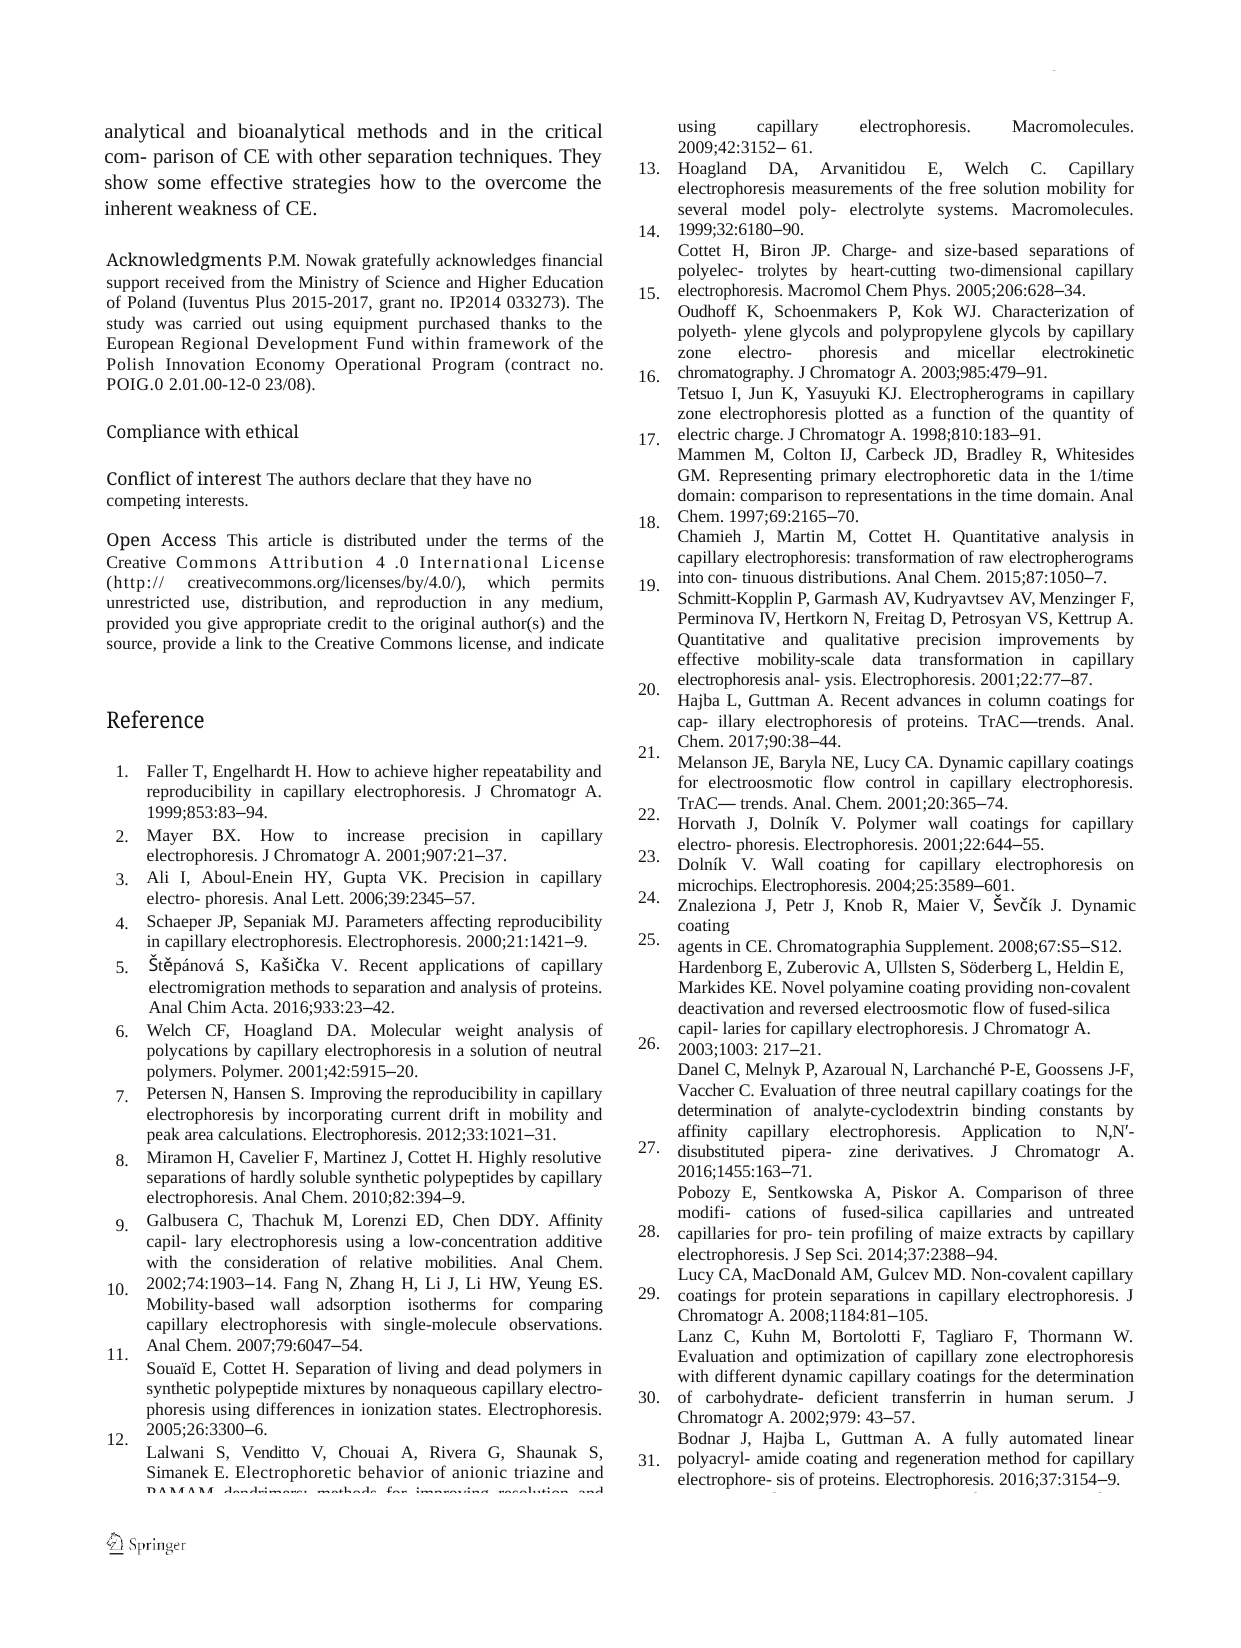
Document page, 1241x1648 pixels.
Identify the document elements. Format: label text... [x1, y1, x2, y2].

text Faller T, Engelhardt H. How to achieve higher repeatability and reproducibility in capillary electrophoresis. J Chromatogr A. 1999;853:83–94. [146, 761, 603, 822]
text 13. [638, 158, 662, 178]
text Chamieh J, Martin M, Cottet H. Quantitative analysis in capillary electrophoresis: transformation of raw electropherograms into con- tinuous distributions. Anal Chem. 2015;87:1050–7. [677, 526, 1134, 587]
text 15. [638, 283, 662, 303]
text 22. [638, 804, 661, 824]
text Dolník V. Wall coating for capillary electrophoresis on microchips. Electrophoresis. 2004;25:3589–601. [677, 854, 1134, 895]
text 4. [115, 913, 131, 933]
text 27. [638, 1137, 661, 1158]
text 5. [115, 957, 132, 977]
text Acknowledgments P.M. Nowak gratefully acknowledges financial support received from the Ministry of Science and Higher Education of Poland (Iuventus Plus 2015-2017, grant no. IP2014 033273). The study was carried out using equipment purchased thanks to the European Regional Development Fund within framework of the Polish Innovation Economy Operational Program (contract no. POIG.0 2.01.00-12-0 23/08). [106, 248, 603, 394]
text Galbusera C, Thachuk M, Lorenzi ED, Chen DDY. Affinity capil- lary electrophoresis using a low-concentration additive with the consideration of relative mobilities. Anal Chem. 2002;74:1903–14. Fang N, Zhang H, Li J, Li HW, Yeung ES. Mobility-based wall adsorption isotherms for comparing capillary electrophoresis with single-molecule observations. Anal Chem. 2007;79:6047–54. [146, 1210, 603, 1356]
text 11. [106, 1344, 130, 1364]
text Mammen M, Colton IJ, Carbeck JD, Bradley R, Whitesides GM. Representing primary electrophoretic data in the 1/time domain: comparison to representations in the time domain. Anal Chem. 1997;69:2165–70. [677, 444, 1134, 526]
text 1. [115, 761, 131, 781]
text Cottet H, Biron JP. Charge- and size-based separations of polyelec- trolytes by heart-cutting two-dimensional capillary electrophoresis. Macromol Chem Phys. 2005;206:628–34. [678, 239, 1134, 301]
text 19. [638, 575, 662, 595]
text Schmitt-Kopplin P, Garmash AV, Kudryavtsev AV, Menzinger F, Perminova IV, Hertkorn N, Freitag D, Petrosyan VS, Kettrup A. Quantitative and qualitative precision improvements by effective mobility-scale data transformation in capillary electrophoresis anal- ysis. Electrophoresis. 2001;22:77–87. [677, 587, 1134, 689]
text 29. [638, 1283, 661, 1303]
text Compliance with ethical standards [106, 419, 362, 442]
text Znaleziona J, Petr J, Knob R, Maier V, Ševčík J. Dynamic coating [677, 895, 1136, 936]
text Lucy CA, MacDonald AM, Gulcev MD. Non-covalent capillary coatings for protein separations in capillary electrophoresis. J Chromatogr A. 2008;1184:81–105. [678, 1264, 1134, 1325]
text Tetsuo I, Jun K, Yasuyuki KJ. Electropherograms in capillary zone electrophoresis plotted as a function of the quantity of electric charge. J Chromatogr A. 1998;810:183–91. [677, 383, 1134, 444]
text References [106, 704, 211, 732]
text Miramon H, Cavelier F, Martinez J, Cottet H. Highly resolutive separations of hardly soluble synthetic polypeptides by capillary electrophoresis. Anal Chem. 2010;82:394–9. [146, 1146, 603, 1208]
text 23. [638, 846, 661, 866]
text Hoagland DA, Arvanitidou E, Welch C. Capillary electrophoresis measurements of the free solution mobility for several model poly- electrolyte systems. Macromolecules. 1999;32:6180–90. [678, 158, 1134, 239]
text 7. [115, 1086, 131, 1106]
text 6. [115, 1021, 131, 1041]
text Bodnar J, Hajba L, Guttman A. A fully automated linear polyacryl- amide coating and regeneration method for capillary electrophore- sis of proteins. Electrophoresis. 2016;37:3154–9. [677, 1428, 1134, 1489]
text using capillary electrophoresis. Macromolecules. 2009;42:3152– 61. [678, 116, 1134, 157]
text Lanz C, Kuhn M, Bortolotti F, Tagliaro F, Thormann W. Evaluation and optimization of capillary zone electrophoresis with different dynamic capillary coatings for the determination of carbohydrate- deficient transferrin in human serum. J Chromatogr A. 2002;979: 43–57. [677, 1325, 1134, 1427]
text analytical and bioanalytical methods and in the critical com- parison of CE with other separation techniques. They show some effective strategies how to the overcome the inherent weakness of CE. [104, 119, 603, 220]
text 12. [106, 1429, 130, 1449]
text 3. [115, 869, 131, 889]
text Lalwani S, Venditto V, Chouai A, Rivera G, Shaunak S, Simanek E. Electrophoretic behavior of anionic triazine and PAMAM dendrimers: methods for improving resolution and assessing purity [146, 1442, 603, 1493]
text Mayer BX. How to increase precision in capillary electrophoresis. J Chromatogr A. 2001;907:21–37. [146, 824, 603, 865]
text Nowak P.M. et al. [1010, 66, 1136, 89]
text Open Access This article is distributed under the terms of the Creative Commons Attribution 4 .0 International License (http:// creativecommons.org/licenses/by/4.0/), which permits unrestricted use, distribution, and reproduction in any medium, provided you give appropriate credit to the original author(s) and the source, provide a link to the Creative Commons license, and indicate if changes were made. [106, 527, 604, 653]
text Ali I, Aboul-Enein HY, Gupta VK. Precision in capillary electro- phoresis. Anal Lett. 2006;39:2345–57. [146, 867, 603, 908]
text Hajba L, Guttman A. Recent advances in column coatings for cap- illary electrophoresis of proteins. TrAC—trends. Anal. Chem. 2017;90:38–44. [677, 690, 1134, 751]
text Horvath J, Dolník V. Polymer wall coatings for capillary electro- phoresis. Electrophoresis. 2001;22:644–55. [677, 813, 1134, 854]
text 20. [638, 679, 662, 699]
text 8. [115, 1150, 131, 1170]
text 10. [106, 1279, 130, 1299]
text Štěpánová S, Kašička V. Recent applications of capillary electromigration methods to separation and analysis of proteins. Anal Chim Acta. 2016;933:23–42. [148, 952, 603, 1017]
text 14. [638, 221, 662, 241]
text 2. [115, 825, 131, 846]
text 16. [638, 366, 662, 387]
text Pobozy E, Sentkowska A, Piskor A. Comparison of three modifi- cations of fused-silica capillaries and untreated capillaries for pro- tein profiling of maize extracts by capillary electrophoresis. J Sep Sci. 2014;37:2388–94. [677, 1182, 1134, 1264]
text Oudhoff K, Schoenmakers P, Kok WJ. Characterization of polyeth- ylene glycols and polypropylene glycols by capillary zone electro- phoresis and micellar electrokinetic chromatography. J Chromatogr A. 2003;985:479–91. [678, 301, 1134, 382]
text agents in CE. Chromatographia Supplement. 2008;67:S5–S12. Hardenborg E, Zuberovic A, Ullsten S, Söderberg L, Heldin E, Markides KE. Novel polyamine coating providing non-covalent deactivation and reversed electroosmotic flow of fused-silica capil- laries for capillary electrophoresis. J Chromatogr A. 2003;1003: 217–21. [677, 936, 1135, 1059]
text 25. [638, 929, 662, 949]
text Conflict of interest The authors declare that they have no competing interests. [106, 466, 604, 509]
text Welch CF, Hoagland DA. Molecular weight analysis of polycations by capillary electrophoresis in a solution of neutral polymers. Polymer. 2001;42:5915–20. [146, 1019, 603, 1081]
text 24. [638, 887, 661, 908]
text Melanson JE, Baryla NE, Lucy CA. Dynamic capillary coatings for electroosmotic flow control in capillary electrophoresis. TrAC— trends. Anal. Chem. 2001;20:365–74. [677, 752, 1134, 813]
text Danel C, Melnyk P, Azaroual N, Larchanché P-E, Goossens J-F, Vaccher C. Evaluation of three neutral capillary coatings for the determination of analyte-cyclodextrin binding constants by affinity capillary electrophoresis. Application to N,N′-disubstituted pipera- zine derivatives. J Chromatogr A. 2016;1455:163–71. [677, 1059, 1134, 1182]
text Schaeper JP, Sepaniak MJ. Parameters affecting reproducibility in capillary electrophoresis. Electrophoresis. 2000;21:1421–9. [146, 910, 603, 951]
text 9. [115, 1214, 131, 1235]
text Petersen N, Hansen S. Improving the reproducibility in capillary electrophoresis by incorporating current drift in mobility and peak area calculations. Electrophoresis. 2012;33:1021–31. [146, 1083, 603, 1144]
text 17. [638, 429, 662, 449]
text 4392 [106, 66, 143, 71]
text 18. [638, 512, 662, 532]
text 21. [638, 741, 661, 762]
text 31. [638, 1450, 661, 1470]
text 30. [638, 1387, 661, 1408]
text Souaïd E, Cottet H. Separation of living and dead polymers in synthetic polypeptide mixtures by nonaqueous capillary electro- phoresis using differences in ionization states. Electrophoresis. 2005;26:3300–6. [146, 1358, 603, 1439]
text 28. [638, 1221, 661, 1241]
text 26. [638, 1033, 661, 1053]
